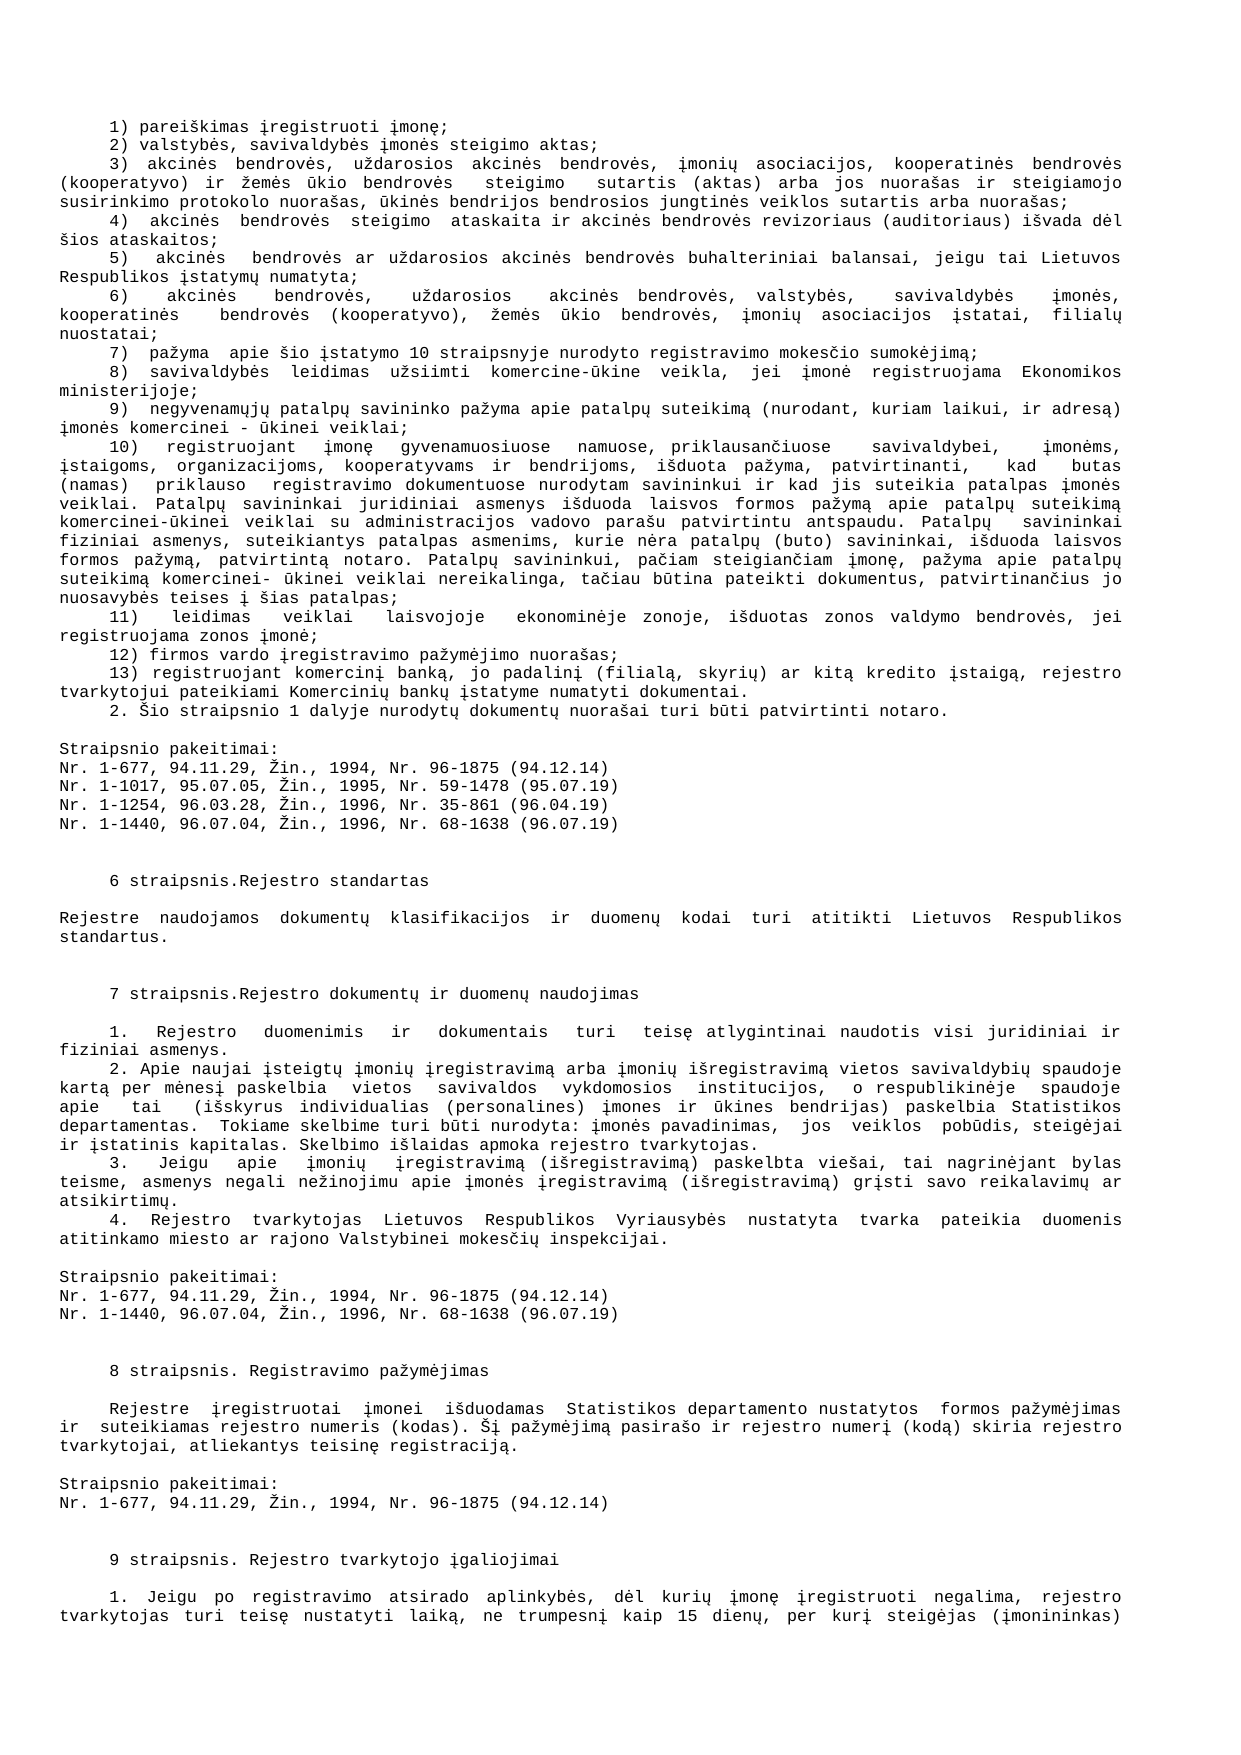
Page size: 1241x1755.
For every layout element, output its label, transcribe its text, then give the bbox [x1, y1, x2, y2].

text Nr. 1-1440, 96.07.04, Žin., 1996, Nr. 68-1638 (96.07.19) [59, 1306, 1122, 1325]
text 9 straipsnis. Rejestro tvarkytojo įgaliojimai [59, 1551, 1122, 1570]
text 12) firmos vardo įregistravimo pažymėjimo nuorašas; [59, 646, 1122, 665]
text Nr. 1-677, 94.11.29, Žin., 1994, Nr. 96-1875 (94.12.14) [59, 1287, 1122, 1306]
text 2. Apie naujai įsteigtų įmonių įregistravimą arba įmonių išregistravimą vietos savivaldybių spaudoje kartą per mėnesį paskelbia vietos savivaldos vykdomosios institucijos, o respublikinėje spaudoje apie tai (išskyrus individualias (personalines) įmones ir ūkines bendrijas) paskelbia Statistikos departamentas. Tokiame skelbime turi būti nurodyta: įmonės pavadinimas, jos veiklos pobūdis, steigėjai ir įstatinis kapitalas. Skelbimo išlaidas apmoka rejestro tvarkytojas. [59, 1061, 1122, 1155]
text 3) akcinės bendrovės, uždarosios akcinės bendrovės, įmonių asociacijos, kooperatinės bendrovės (kooperatyvo) ir žemės ūkio bendrovės steigimo sutartis (aktas) arba jos nuorašas ir steigiamojo susirinkimo protokolo nuorašas, ūkinės bendrijos bendrosios jungtinės veiklos sutartis arba nuorašas; [59, 156, 1122, 212]
text Nr. 1-1017, 95.07.05, Žin., 1995, Nr. 59-1478 (95.07.19) [59, 778, 1122, 797]
text Straipsnio pakeitimai: [59, 1268, 1122, 1287]
text 6 straipsnis.Rejestro standartas [59, 872, 1122, 891]
text Nr. 1-1254, 96.03.28, Žin., 1996, Nr. 35-861 (96.04.19) [59, 797, 1122, 816]
text 3. Jeigu apie įmonių įregistravimą (išregistravimą) paskelbta viešai, tai nagrinėjant bylas teisme, asmenys negali nežinojimu apie įmonės įregistravimą (išregistravimą) grįsti savo reikalavimų ar atsikirtimų. [59, 1155, 1122, 1212]
text Straipsnio pakeitimai: [59, 1476, 1122, 1494]
text 1. Rejestro duomenimis ir dokumentais turi teisę atlygintinai naudotis visi juridiniai ir fiziniai asmenys. [59, 1023, 1122, 1061]
text 8 straipsnis. Registravimo pažymėjimas [59, 1362, 1122, 1381]
text 7 straipsnis.Rejestro dokumentų ir duomenų naudojimas [59, 985, 1122, 1004]
text 11) leidimas veiklai laisvojoje ekonominėje zonoje, išduotas zonos valdymo bendrovės, jei registruojama zonos įmonė; [59, 608, 1122, 646]
text 2. Šio straipsnio 1 dalyje nurodytų dokumentų nuorašai turi būti patvirtinti notaro. [59, 703, 1122, 721]
text 6) akcinės bendrovės, uždarosios akcinės bendrovės, valstybės, savivaldybės įmonės, kooperatinės bendrovės (kooperatyvo), žemės ūkio bendrovės, įmonių asociacijos įstatai, filialų nuostatai; [59, 288, 1122, 344]
text 1) pareiškimas įregistruoti įmonę; [59, 118, 1122, 137]
text Nr. 1-1440, 96.07.04, Žin., 1996, Nr. 68-1638 (96.07.19) [59, 816, 1122, 834]
text 4) akcinės bendrovės steigimo ataskaita ir akcinės bendrovės revizoriaus (auditoriaus) išvada dėl šios ataskaitos; [59, 212, 1122, 250]
text 9) negyvenamųjų patalpų savininko pažyma apie patalpų suteikimą (nurodant, kuriam laikui, ir adresą) įmonės komercinei - ūkinei veiklai; [59, 401, 1122, 439]
text 10) registruojant įmonę gyvenamuosiuose namuose, priklausančiuose savivaldybei, įmonėms, įstaigoms, organizacijoms, kooperatyvams ir bendrijoms, išduota pažyma, patvirtinanti, kad butas (namas) priklauso registravimo dokumentuose nurodytam savininkui ir kad jis suteikia patalpas įmonės veiklai. Patalpų savininkai juridiniai asmenys išduoda laisvos formos pažymą apie patalpų suteikimą komercinei-ūkinei veiklai su administracijos vadovo parašu patvirtintu antspaudu. Patalpų savininkai fiziniai asmenys, suteikiantys patalpas asmenims, kurie nėra patalpų (buto) savininkai, išduoda laisvos formos pažymą, patvirtintą notaro. Patalpų savininkui, pačiam steigiančiam įmonę, pažyma apie patalpų suteikimą komercinei- ūkinei veiklai nereikalinga, tačiau būtina pateikti dokumentus, patvirtinančius jo nuosavybės teises į šias patalpas; [59, 439, 1122, 608]
text Rejestre naudojamos dokumentų klasifikacijos ir duomenų kodai turi atitikti Lietuvos Respublikos standartus. [59, 910, 1122, 948]
text Straipsnio pakeitimai: [59, 740, 1122, 759]
text Rejestre įregistruotai įmonei išduodamas Statistikos departamento nustatytos formos pažymėjimas ir suteikiamas rejestro numeris (kodas). Šį pažymėjimą pasirašo ir rejestro numerį (kodą) skiria rejestro tvarkytojai, atliekantys teisinę registraciją. [59, 1400, 1122, 1457]
text 13) registruojant komercinį banką, jo padalinį (filialą, skyrių) ar kitą kredito įstaigą, rejestro tvarkytojui pateikiami Komercinių bankų įstatyme numatyti dokumentai. [59, 665, 1122, 703]
text Nr. 1-677, 94.11.29, Žin., 1994, Nr. 96-1875 (94.12.14) [59, 759, 1122, 778]
text 5) akcinės bendrovės ar uždarosios akcinės bendrovės buhalteriniai balansai, jeigu tai Lietuvos Respublikos įstatymų numatyta; [59, 250, 1122, 288]
text Nr. 1-677, 94.11.29, Žin., 1994, Nr. 96-1875 (94.12.14) [59, 1494, 1122, 1513]
text 2) valstybės, savivaldybės įmonės steigimo aktas; [59, 137, 1122, 156]
text 7) pažyma apie šio įstatymo 10 straipsnyje nurodyto registravimo mokesčio sumokėjimą; [59, 344, 1122, 363]
text 4. Rejestro tvarkytojas Lietuvos Respublikos Vyriausybės nustatyta tvarka pateikia duomenis atitinkamo miesto ar rajono Valstybinei mokesčių inspekcijai. [59, 1212, 1122, 1249]
text 1. Jeigu po registravimo atsirado aplinkybės, dėl kurių įmonę įregistruoti negalima, rejestro tvarkytojas turi teisę nustatyti laiką, ne trumpesnį kaip 15 dienų, per kurį steigėjas (įmonininkas) [59, 1589, 1122, 1626]
text 8) savivaldybės leidimas užsiimti komercine-ūkine veikla, jei įmonė registruojama Ekonomikos ministerijoje; [59, 363, 1122, 401]
